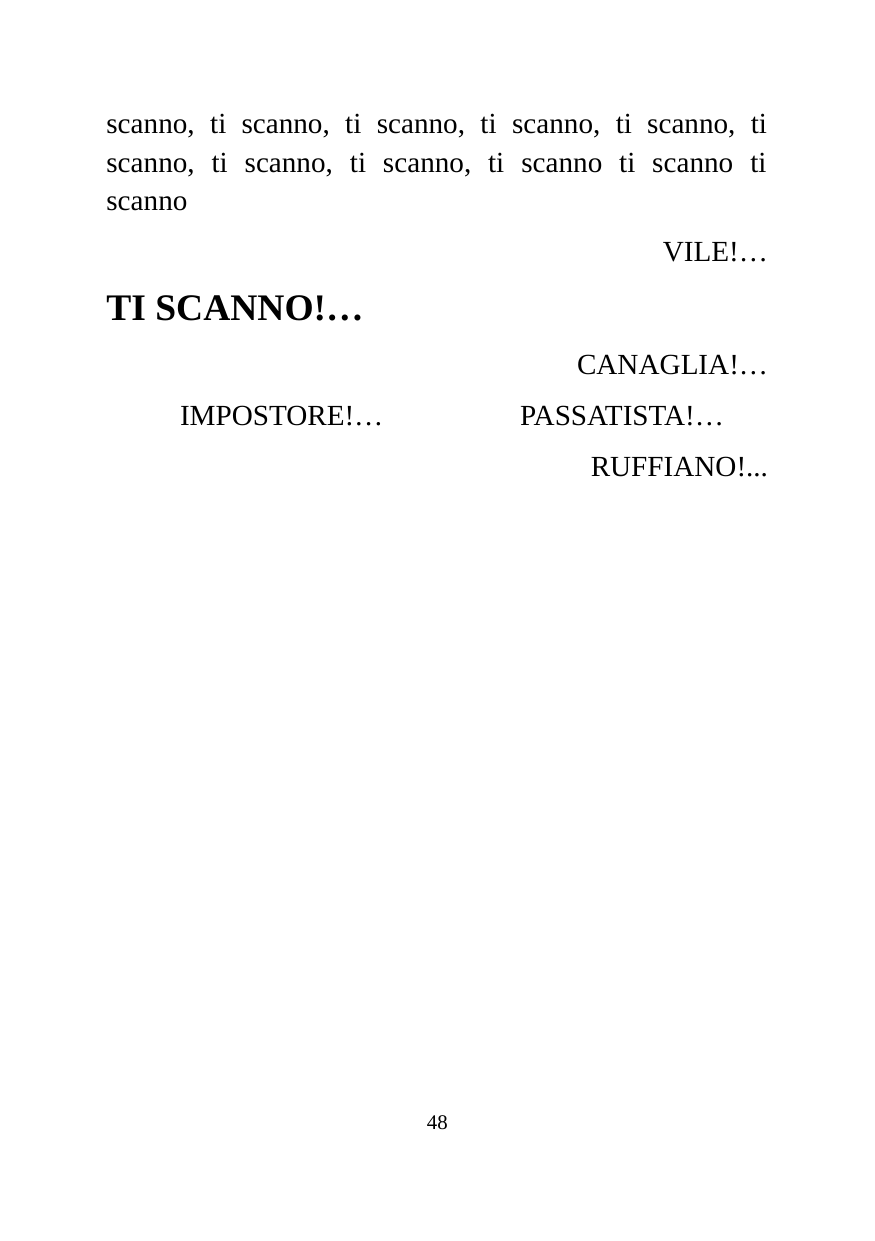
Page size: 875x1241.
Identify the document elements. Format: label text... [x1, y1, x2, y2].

text TI SCANNO!… [106, 285, 768, 328]
text IMPOSTORE!… PASSATISTA!… [106, 398, 768, 432]
text VILE!… [106, 234, 768, 268]
text RUFFIANO!... [106, 449, 768, 483]
text CANAGLIA!… [106, 347, 768, 381]
text scanno, ti scanno, ti scanno, ti scanno, ti scanno, ti scanno, ti scanno, ti scanno, ti scanno ti scanno ti scanno [106, 106, 768, 217]
